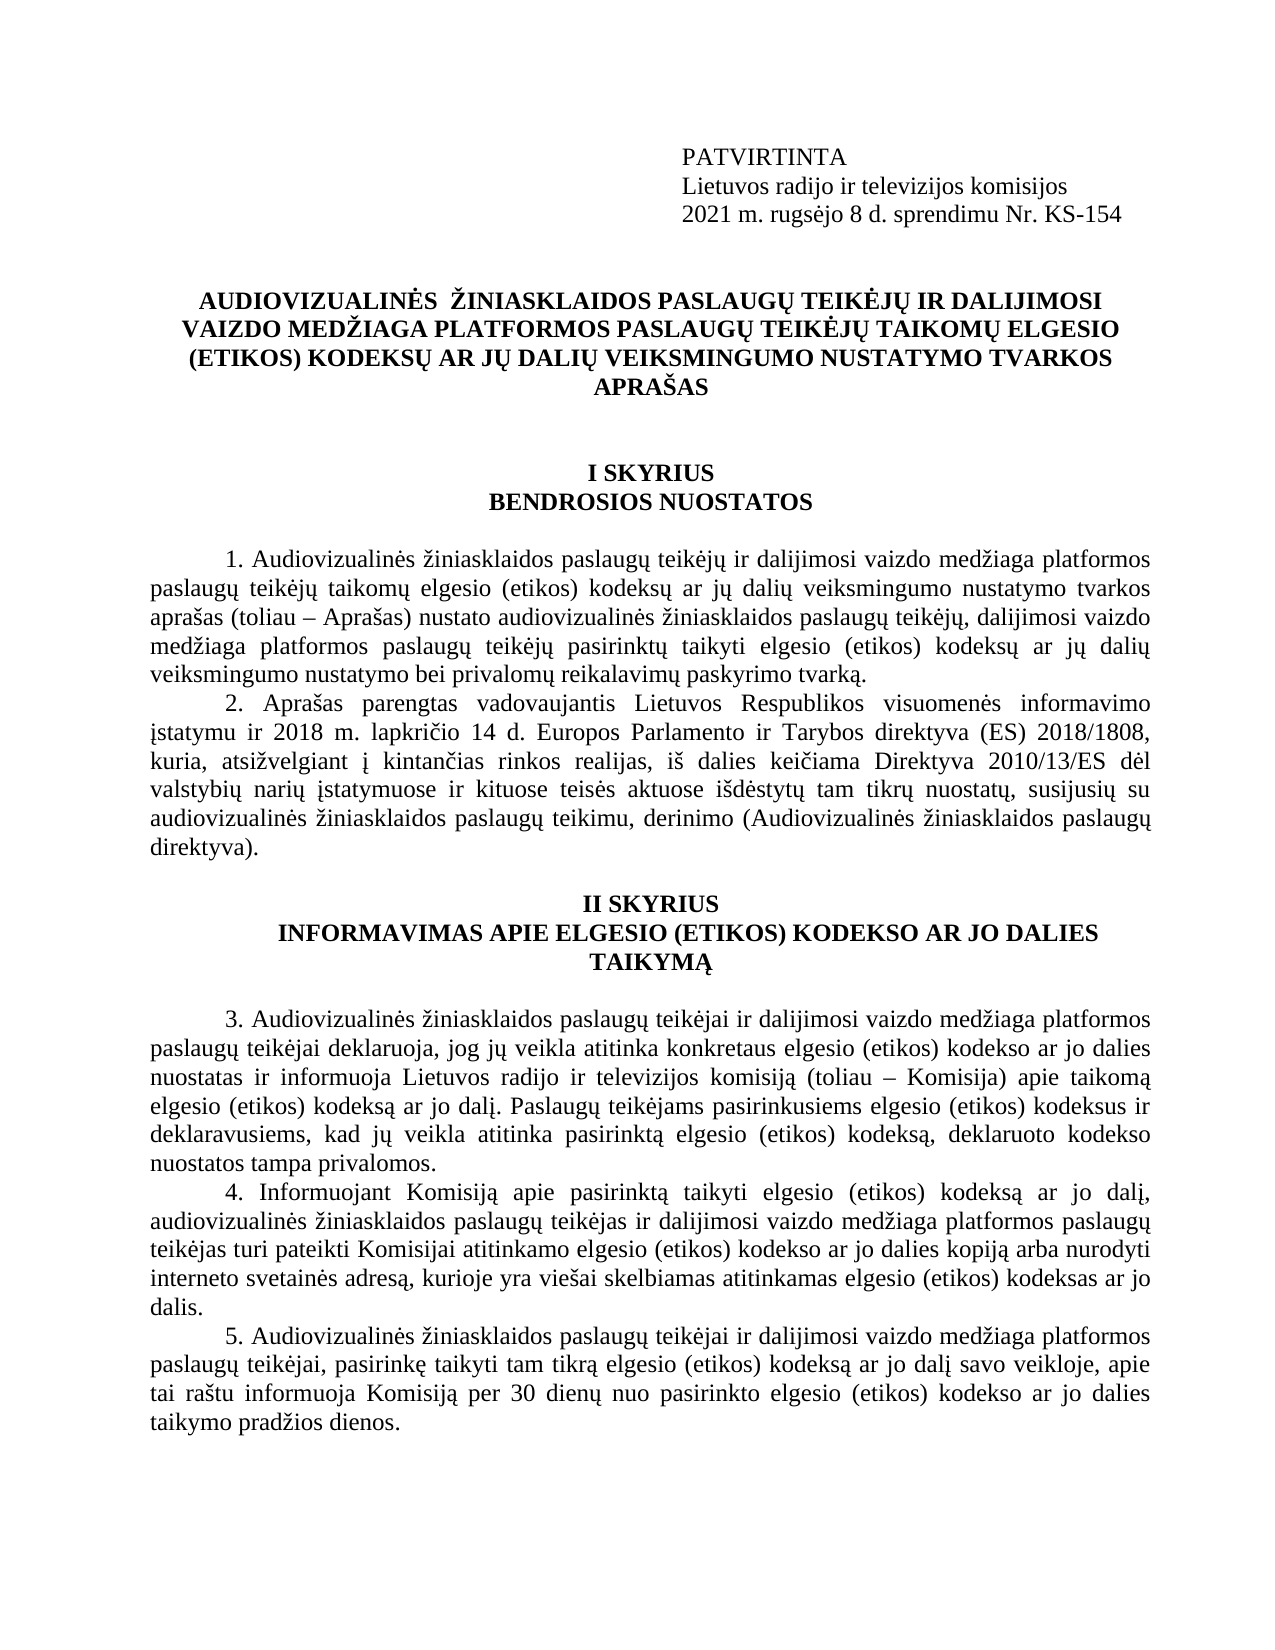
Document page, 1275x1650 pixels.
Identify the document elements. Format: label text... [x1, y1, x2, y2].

text AUDIOVIZUALINĖS ŽINIASKLAIDOS PASLAUGŲ TEIKĖJŲ IR DALIJIMOSI VAIZDO MEDŽIAGA PLATFORMOS PASLAUGŲ TEIKĖJŲ TAIKOMŲ ELGESIO (ETIKOS) KODEKSŲ AR JŲ DALIŲ VEIKSMINGUMO NUSTATYMO TVARKOS APRAŠAS [150, 286, 1152, 401]
text BENDROSIOS NUOSTATOS [150, 487, 1152, 516]
text 5. Audiovizualinės žiniasklaidos paslaugų teikėjai ir dalijimosi vaizdo medžiaga platformos paslaugų teikėjai, pasirinkę taikyti tam tikrą elgesio (etikos) kodeksą ar jo dalį savo veikloje, apie tai raštu informuoja Komisiją per 30 dienų nuo pasirinkto elgesio (etikos) kodekso ar jo dalies taikymo pradžios dienos. [150, 1321, 1152, 1436]
text Lietuvos radijo ir televizijos komisijos [682, 171, 1152, 199]
text PATVIRTINTA [682, 142, 1152, 171]
text 2021 m. rugsėjo 8 d. sprendimu Nr. KS-154 [682, 199, 1152, 228]
text II SKYRIUS [150, 889, 1152, 918]
text INFORMAVIMAS APIE ELGESIO (ETIKOS) KODEKSO AR JO DALIES TAIKYMĄ [150, 918, 1152, 976]
text 3. Audiovizualinės žiniasklaidos paslaugų teikėjai ir dalijimosi vaizdo medžiaga platformos paslaugų teikėjai deklaruoja, jog jų veikla atitinka konkretaus elgesio (etikos) kodekso ar jo dalies nuostatas ir informuoja Lietuvos radijo ir televizijos komisiją (toliau – Komisija) apie taikomą elgesio (etikos) kodeksą ar jo dalį. Paslaugų teikėjams pasirinkusiems elgesio (etikos) kodeksus ir deklaravusiems, kad jų veikla atitinka pasirinktą elgesio (etikos) kodeksą, deklaruoto kodekso nuostatos tampa privalomos. [150, 1004, 1152, 1177]
text 4. Informuojant Komisiją apie pasirinktą taikyti elgesio (etikos) kodeksą ar jo dalį, audiovizualinės žiniasklaidos paslaugų teikėjas ir dalijimosi vaizdo medžiaga platformos paslaugų teikėjas turi pateikti Komisijai atitinkamo elgesio (etikos) kodekso ar jo dalies kopiją arba nurodyti interneto svetainės adresą, kurioje yra viešai skelbiamas atitinkamas elgesio (etikos) kodeksas ar jo dalis. [150, 1177, 1152, 1321]
text I SKYRIUS [150, 458, 1152, 487]
text 2. Aprašas parengtas vadovaujantis Lietuvos Respublikos visuomenės informavimo įstatymu ir 2018 m. lapkričio 14 d. Europos Parlamento ir Tarybos direktyva (ES) 2018/1808, kuria, atsižvelgiant į kintančias rinkos realijas, iš dalies keičiama Direktyva 2010/13/ES dėl valstybių narių įstatymuose ir kituose teisės aktuose išdėstytų tam tikrų nuostatų, susijusių su audiovizualinės žiniasklaidos paslaugų teikimu, derinimo (Audiovizualinės žiniasklaidos paslaugų direktyva). [150, 688, 1152, 861]
text 1. Audiovizualinės žiniasklaidos paslaugų teikėjų ir dalijimosi vaizdo medžiaga platformos paslaugų teikėjų taikomų elgesio (etikos) kodeksų ar jų dalių veiksmingumo nustatymo tvarkos aprašas (toliau – Aprašas) nustato audiovizualinės žiniasklaidos paslaugų teikėjų, dalijimosi vaizdo medžiaga platformos paslaugų teikėjų pasirinktų taikyti elgesio (etikos) kodeksų ar jų dalių veiksmingumo nustatymo bei privalomų reikalavimų paskyrimo tvarką. [150, 544, 1152, 688]
